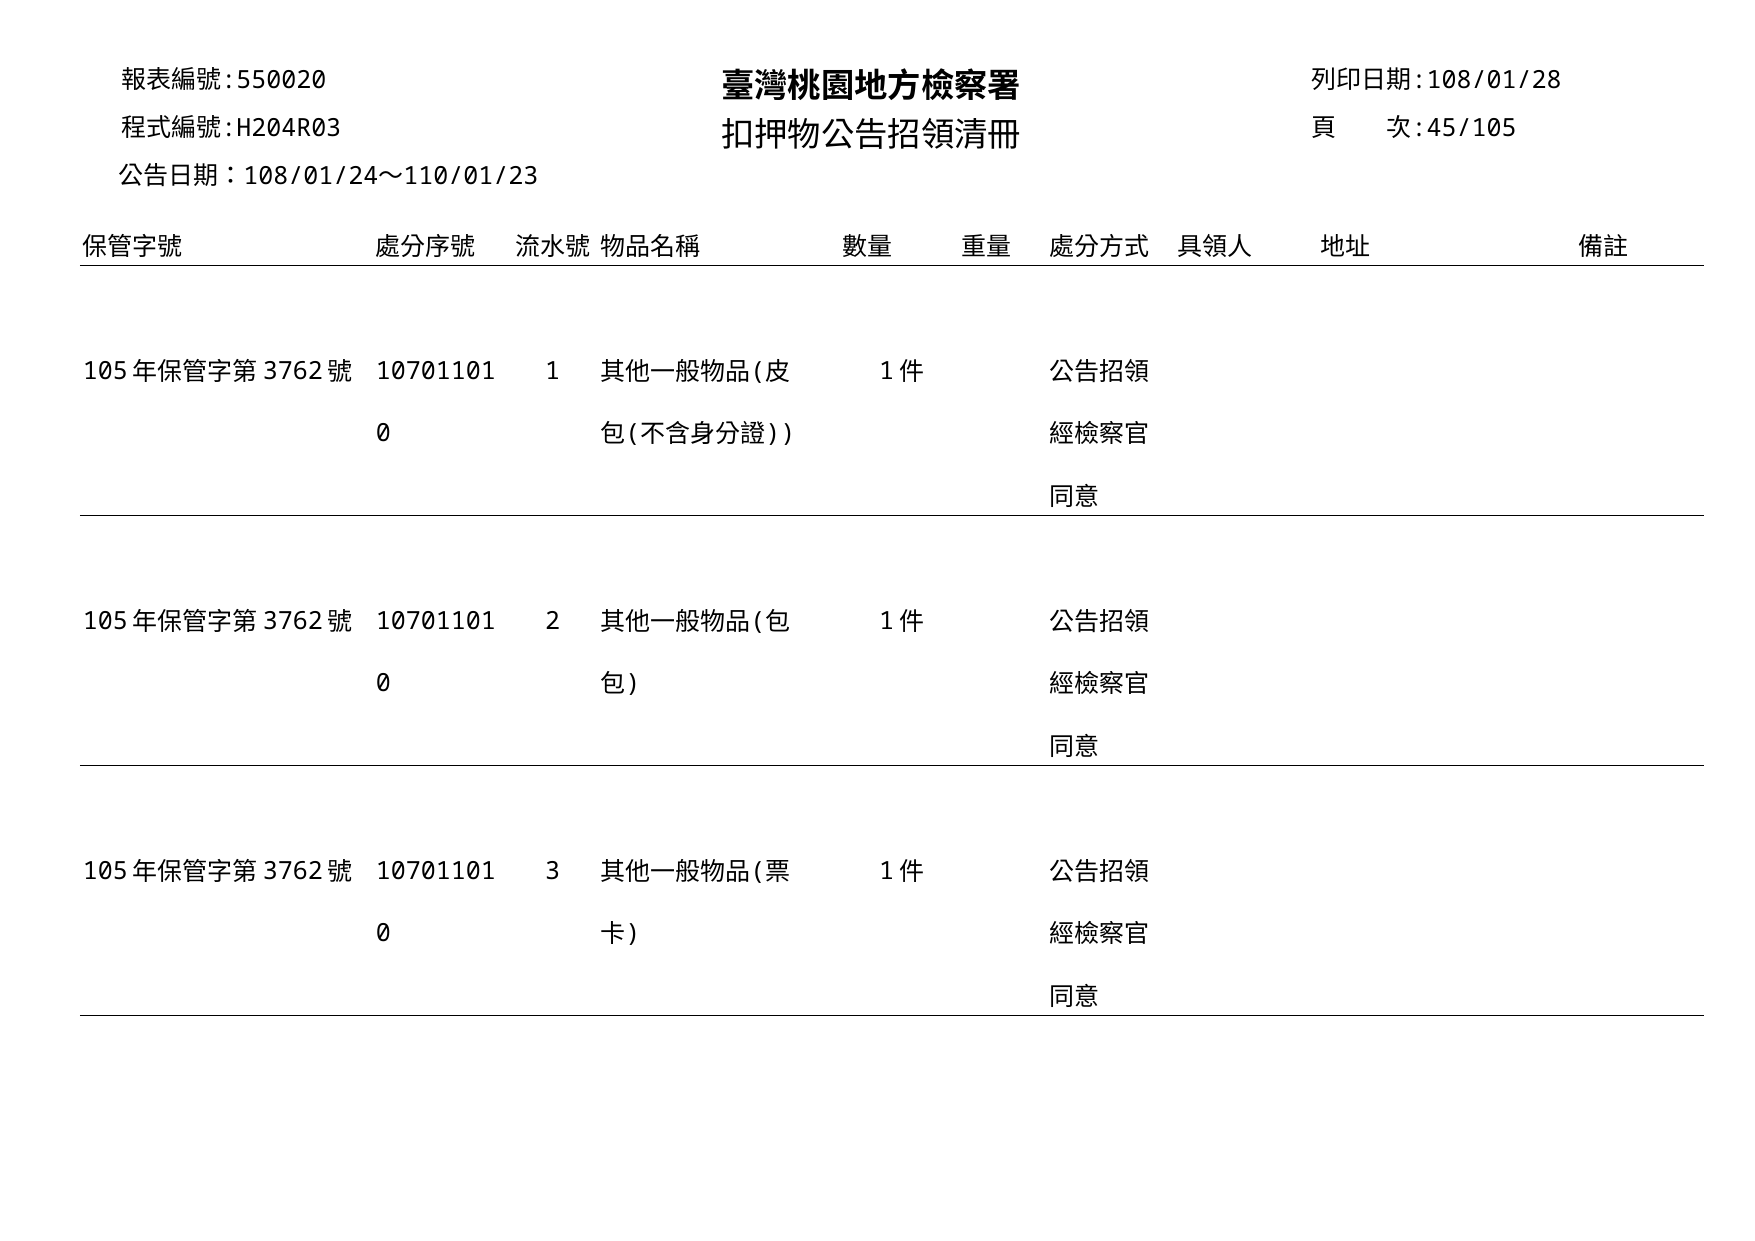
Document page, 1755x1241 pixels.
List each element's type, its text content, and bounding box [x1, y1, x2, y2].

table_cell 105年保管字第3762號 [80, 266, 373, 515]
table_cell [1317, 516, 1575, 765]
table_cell 107011010 [373, 766, 507, 1015]
table_cell [1175, 266, 1317, 515]
table_cell [1575, 516, 1704, 765]
table_header 保管字號 [80, 203, 373, 265]
table_header 處分序號 [373, 203, 507, 265]
table_cell [1175, 766, 1317, 1015]
table_cell [1575, 266, 1704, 515]
table_header 具領人 [1175, 203, 1317, 265]
table_header 處分方式 [1046, 203, 1175, 265]
table_cell [1317, 266, 1575, 515]
table_header 重量 [927, 203, 1046, 265]
table_cell 公告招領經檢察官同意 [1046, 766, 1175, 1015]
table_cell 其他一般物品(票卡) [597, 766, 807, 1015]
table_header 數量 [808, 203, 927, 265]
table_cell [1175, 516, 1317, 765]
table_cell [927, 766, 1046, 1015]
table_cell 1件 [808, 766, 927, 1015]
table_cell 1件 [808, 516, 927, 765]
table_cell 2 [507, 516, 597, 765]
table_cell 105年保管字第3762號 [80, 766, 373, 1015]
table_cell 107011010 [373, 266, 507, 515]
table_header 備註 [1575, 203, 1704, 265]
table_cell 其他一般物品(皮包(不含身分證)) [597, 266, 807, 515]
table_cell [927, 516, 1046, 765]
table_cell 3 [507, 766, 597, 1015]
table_cell 公告招領經檢察官同意 [1046, 266, 1175, 515]
table_cell [927, 266, 1046, 515]
table_cell 105年保管字第3762號 [80, 516, 373, 765]
table_header 地址 [1317, 203, 1575, 265]
table_cell 公告招領經檢察官同意 [1046, 516, 1175, 765]
table_header 物品名稱 [597, 203, 807, 265]
table_cell 1 [507, 266, 597, 515]
table_header 流水號 [507, 203, 597, 265]
table_cell 1件 [808, 266, 927, 515]
table_cell [1317, 766, 1575, 1015]
table_cell 107011010 [373, 516, 507, 765]
table_cell [1575, 766, 1704, 1015]
table_cell 其他一般物品(包包) [597, 516, 807, 765]
